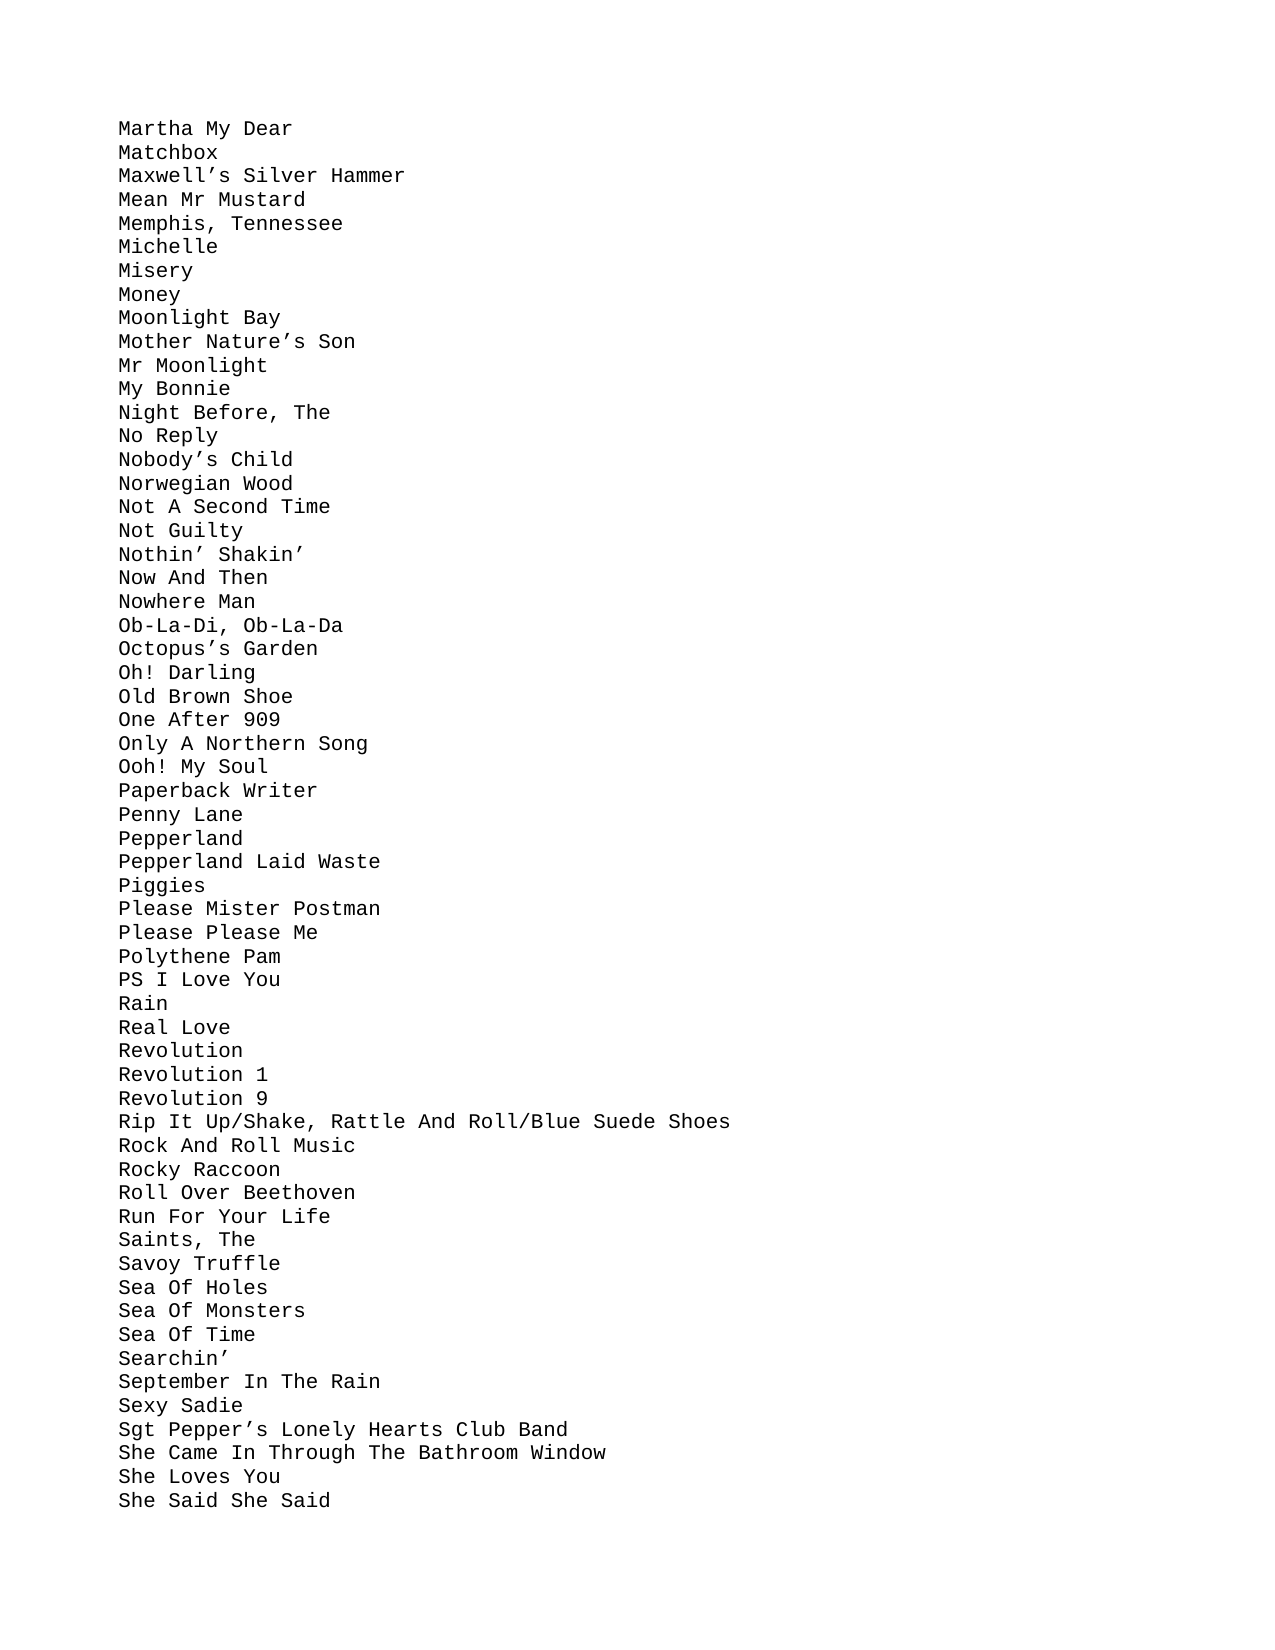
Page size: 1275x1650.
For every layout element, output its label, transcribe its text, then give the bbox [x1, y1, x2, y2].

text Pepperland [118, 827, 1157, 851]
text No Reply [118, 426, 1157, 449]
text Ooh! My Soul [118, 757, 1157, 780]
text Polythene Pam [118, 946, 1157, 969]
text She Came In Through The Bathroom Window [118, 1442, 1157, 1466]
text Rain [118, 993, 1157, 1017]
text Nobody’s Child [118, 449, 1157, 473]
text Piggies [118, 875, 1157, 898]
text PS I Love You [118, 969, 1157, 993]
text Nothin’ Shakin’ [118, 544, 1157, 567]
text Only A Northern Song [118, 733, 1157, 757]
text Misery [118, 260, 1157, 284]
text Mean Mr Mustard [118, 189, 1157, 213]
text Revolution 9 [118, 1088, 1157, 1111]
text She Said She Said [118, 1489, 1157, 1513]
text Michelle [118, 236, 1157, 260]
text Nowhere Man [118, 591, 1157, 615]
text Pepperland Laid Waste [118, 851, 1157, 875]
text Not A Second Time [118, 496, 1157, 520]
text September In The Rain [118, 1371, 1157, 1395]
text Revolution [118, 1040, 1157, 1064]
text Please Mister Postman [118, 898, 1157, 922]
text Rock And Roll Music [118, 1135, 1157, 1158]
text Norwegian Wood [118, 473, 1157, 496]
text Sexy Sadie [118, 1395, 1157, 1419]
text Moonlight Bay [118, 307, 1157, 331]
text Old Brown Shoe [118, 686, 1157, 709]
text Mother Nature’s Son [118, 331, 1157, 354]
text Please Please Me [118, 922, 1157, 946]
text Revolution 1 [118, 1064, 1157, 1088]
text Penny Lane [118, 804, 1157, 827]
text Real Love [118, 1017, 1157, 1040]
text Oh! Darling [118, 662, 1157, 686]
text My Bonnie [118, 378, 1157, 402]
text Sgt Pepper’s Lonely Hearts Club Band [118, 1419, 1157, 1442]
text Sea Of Monsters [118, 1300, 1157, 1324]
text Money [118, 284, 1157, 307]
text Now And Then [118, 567, 1157, 591]
text One After 909 [118, 709, 1157, 733]
text Maxwell’s Silver Hammer [118, 165, 1157, 189]
text Paperback Writer [118, 780, 1157, 804]
text Searchin’ [118, 1348, 1157, 1371]
text Octopus’s Garden [118, 638, 1157, 662]
text Martha My Dear [118, 118, 1157, 142]
text Ob-La-Di, Ob-La-Da [118, 615, 1157, 638]
text Savoy Truffle [118, 1253, 1157, 1277]
text Rocky Raccoon [118, 1158, 1157, 1182]
text Roll Over Beethoven [118, 1182, 1157, 1206]
text Memphis, Tennessee [118, 213, 1157, 236]
text Run For Your Life [118, 1206, 1157, 1229]
text Rip It Up/Shake, Rattle And Roll/Blue Suede Shoes [118, 1111, 1157, 1135]
text Matchbox [118, 142, 1157, 165]
text Not Guilty [118, 520, 1157, 544]
text Mr Moonlight [118, 354, 1157, 378]
text She Loves You [118, 1466, 1157, 1489]
text Sea Of Holes [118, 1277, 1157, 1300]
text Sea Of Time [118, 1324, 1157, 1348]
text Saints, The [118, 1229, 1157, 1253]
text Night Before, The [118, 402, 1157, 426]
